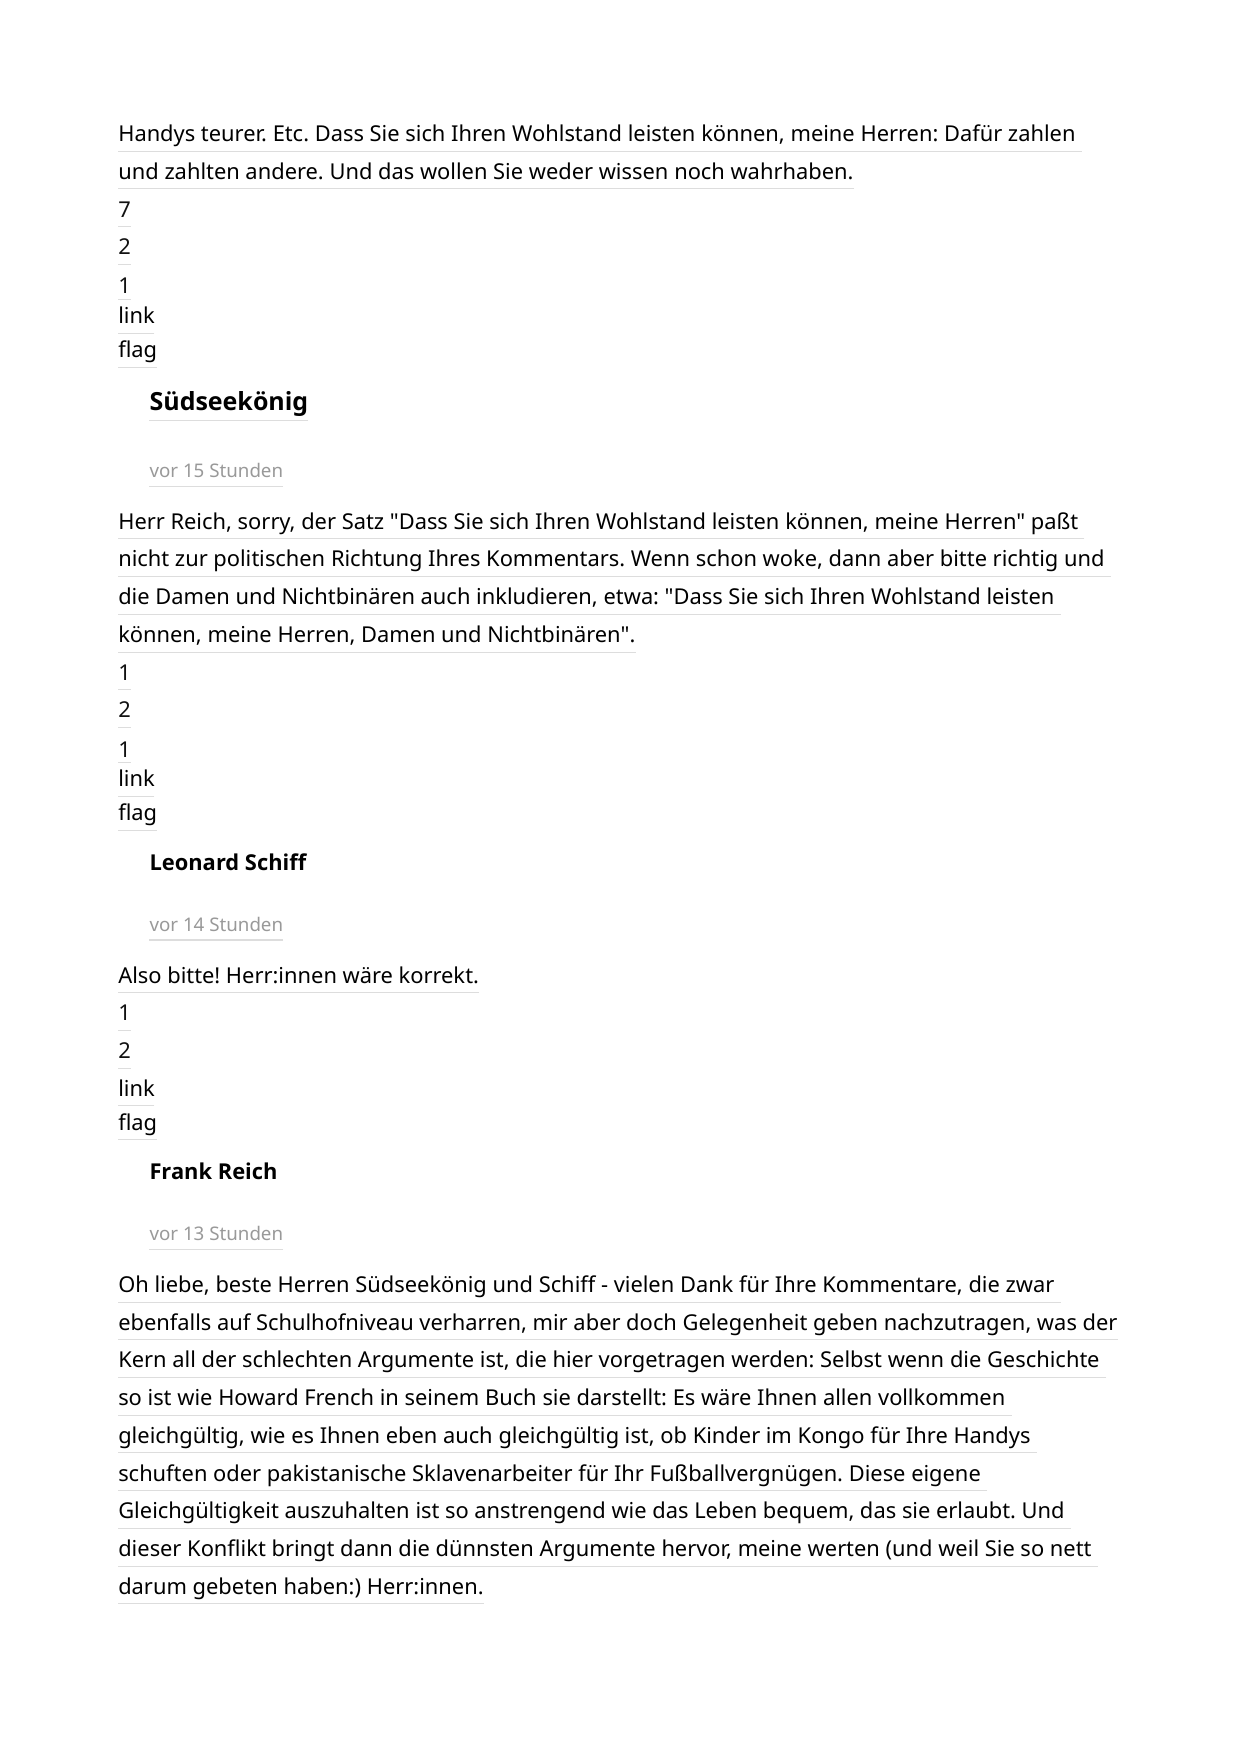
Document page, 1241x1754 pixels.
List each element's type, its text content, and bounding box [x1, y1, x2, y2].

text Oh liebe, beste Herren Südseekönig und Schiff - vielen Dank für Ihre Kommentare, die zwar ebenfalls auf Schulhofniveau verharren, mir aber doch Gelegenheit geben nachzutragen, was der Kern all der schlechten Argumente ist, die hier vorgetragen werden: Selbst wenn die Geschichte so ist wie Howard French in seinem Buch sie darstellt: Es wäre Ihnen allen vollkommen gleichgültig, wie es Ihnen eben auch gleichgültig ist, ob Kinder im Kongo für Ihre Handys schuften oder pakistanische Sklavenarbeiter für Ihr Fußballvergnügen. Diese eigene Gleichgültigkeit auszuhalten ist so anstrengend wie das Leben bequem, das sie erlaubt. Und dieser Konflikt bringt dann die dünnsten Argumente hervor, meine werten (und weil Sie so nett darum gebeten haben:) Herr:innen. [118, 1269, 1122, 1604]
text 1 [118, 732, 1122, 763]
text flag [118, 334, 1122, 368]
text Handys teurer. Etc. Dass Sie sich Ihren Wohlstand leisten können, meine Herren: Dafür zahlen und zahlten andere. Und das wollen Sie weder wissen noch wahrhaben. [118, 118, 1122, 189]
text flag [118, 1106, 1122, 1140]
text 1 [118, 269, 1122, 300]
text link [118, 300, 1122, 334]
text 2 [118, 231, 1122, 265]
text link [118, 1073, 1122, 1106]
text flag [118, 797, 1122, 831]
text vor 15 Stunden [149, 457, 1117, 487]
text 2 [118, 694, 1122, 728]
text Frank Reich [149, 1156, 1122, 1186]
text Südseekönig [149, 383, 1122, 421]
text 7 [118, 193, 1122, 227]
text 1 [118, 997, 1122, 1031]
text Leonard Schiff [149, 846, 1122, 876]
text 1 [118, 657, 1122, 690]
text Herr Reich, sorry, der Satz "Dass Sie sich Ihren Wohlstand leisten können, meine Herren" paßt nicht zur politischen Richtung Ihres Kommentars. Wenn schon woke, dann aber bitte richtig und die Damen und Nichtbinären auch inkludieren, etwa: "Dass Sie sich Ihren Wohlstand leisten können, meine Herren, Damen und Nichtbinären". [118, 506, 1122, 653]
text vor 14 Stunden [149, 911, 1117, 941]
text link [118, 763, 1122, 797]
text vor 13 Stunden [149, 1220, 1117, 1250]
text Also bitte! Herr:innen wäre korrekt. [118, 959, 1122, 993]
text 2 [118, 1035, 1122, 1069]
